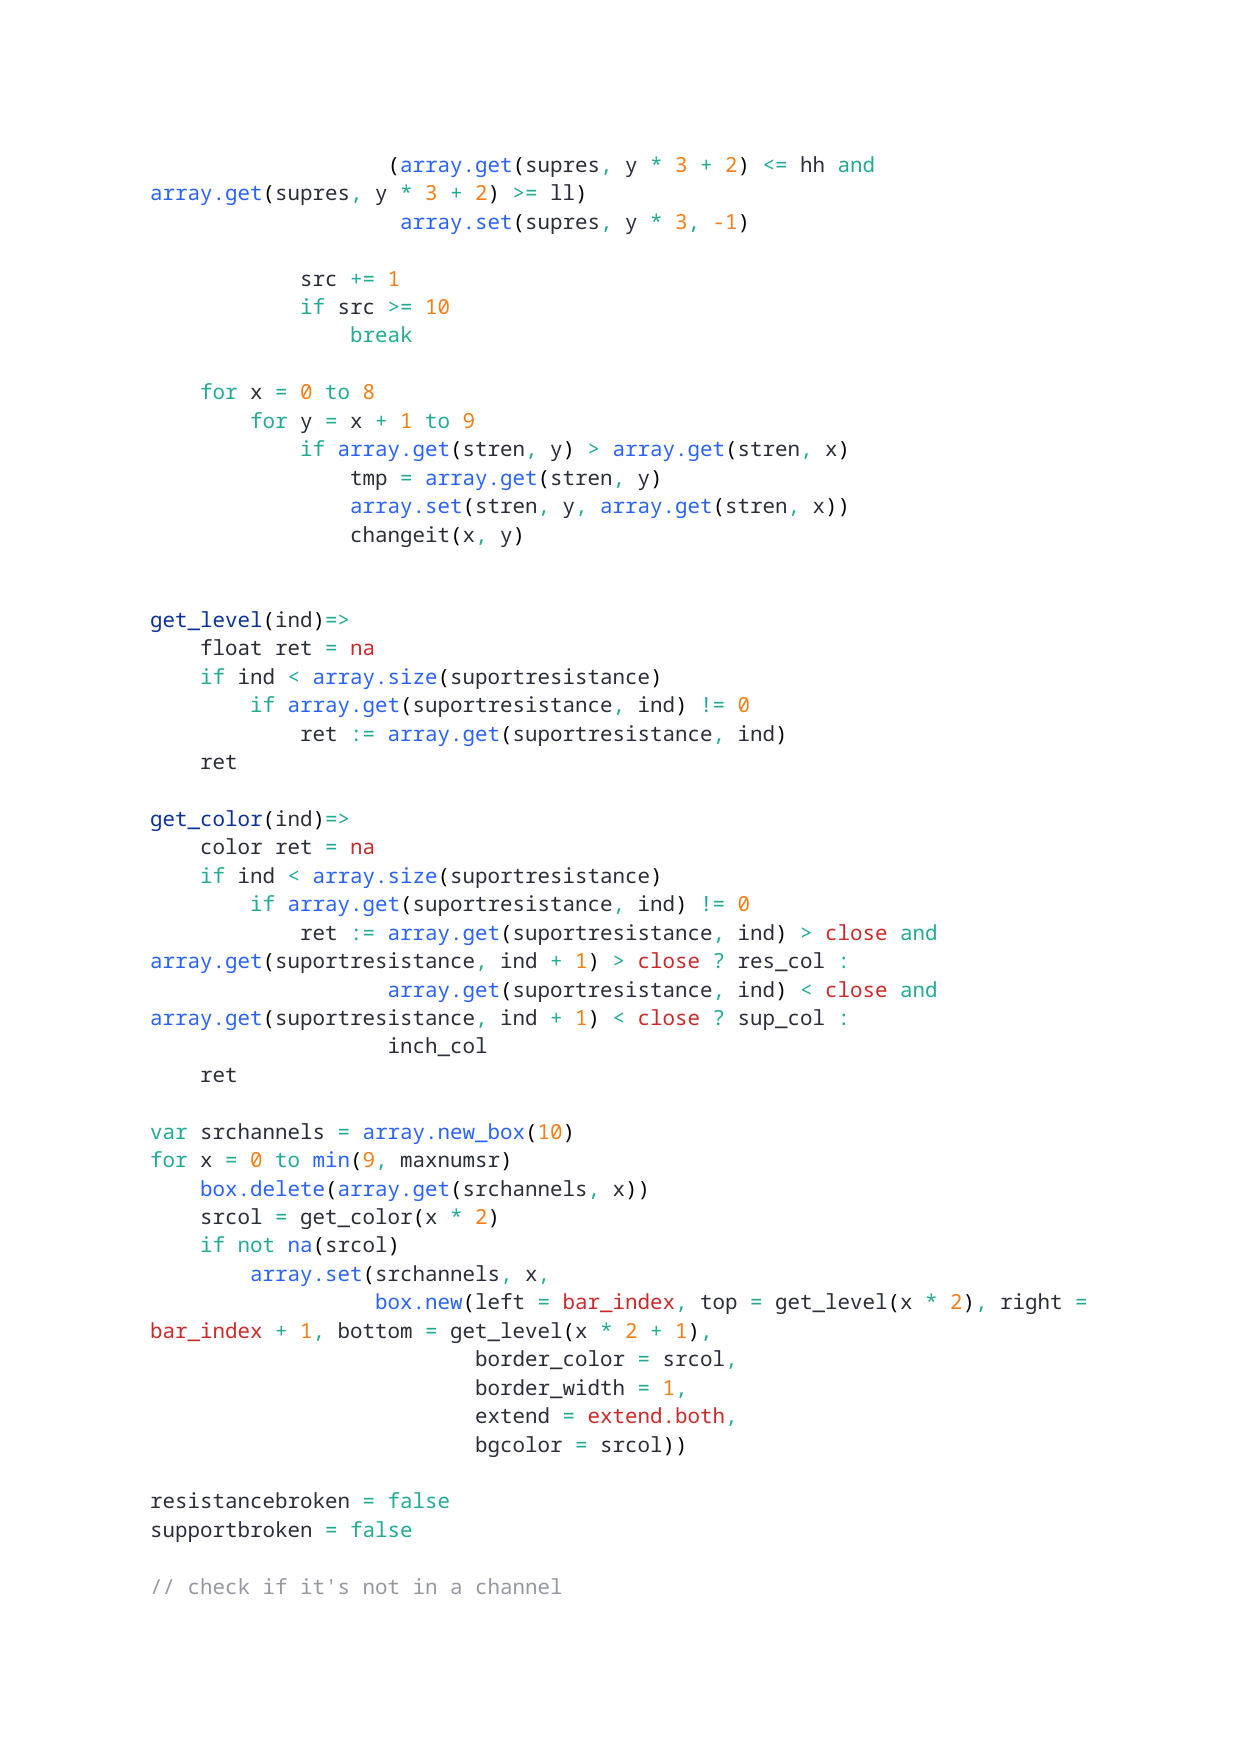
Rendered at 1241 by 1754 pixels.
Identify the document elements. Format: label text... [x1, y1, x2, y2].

text array.get(suportresistance, ind) < close and array.get(suportresistance, ind + 1) < close ? sup_col : [150, 975, 1090, 1032]
text inch_col [150, 1032, 1090, 1060]
text extend = extend.both, [150, 1401, 1090, 1430]
text array.set(supres, y * 3, -1) [150, 207, 1090, 235]
text tmp = array.get(stren, y) [150, 463, 1090, 491]
text for x = 0 to min(9, maxnumsr) [150, 1145, 1090, 1174]
text if src >= 10 [150, 292, 1090, 321]
text break [150, 321, 1090, 349]
text border_color = srcol, [150, 1344, 1090, 1373]
text box.new(left = bar_index, top = get_level(x * 2), right = bar_index + 1, bottom = get_level(x * 2 + 1), [150, 1287, 1090, 1344]
text supportbroken = false [150, 1515, 1090, 1543]
text // check if it's not in a channel [150, 1572, 1090, 1600]
text if array.get(stren, y) > array.get(stren, x) [150, 434, 1090, 463]
text (array.get(supres, y * 3 + 2) <= hh and array.get(supres, y * 3 + 2) >= ll) [150, 150, 1090, 207]
text get_color(ind)=> [150, 804, 1090, 832]
text resistancebroken = false [150, 1487, 1090, 1515]
text src += 1 [150, 264, 1090, 292]
text if not na(srcol) [150, 1231, 1090, 1259]
text if ind < array.size(suportresistance) [150, 662, 1090, 690]
text box.delete(array.get(srchannels, x)) [150, 1174, 1090, 1202]
text get_level(ind)=> [150, 605, 1090, 633]
text bgcolor = srcol)) [150, 1430, 1090, 1458]
text border_width = 1, [150, 1373, 1090, 1401]
text array.set(stren, y, array.get(stren, x)) [150, 491, 1090, 520]
text ret := array.get(suportresistance, ind) [150, 719, 1090, 747]
text srcol = get_color(x * 2) [150, 1202, 1090, 1231]
text if ind < array.size(suportresistance) [150, 861, 1090, 889]
text array.set(srchannels, x, [150, 1259, 1090, 1287]
text for x = 0 to 8 [150, 377, 1090, 406]
text var srchannels = array.new_box(10) [150, 1117, 1090, 1145]
text ret [150, 1060, 1090, 1088]
text if array.get(suportresistance, ind) != 0 [150, 889, 1090, 918]
text ret := array.get(suportresistance, ind) > close and array.get(suportresistance, ind + 1) > close ? res_col : [150, 918, 1090, 975]
text float ret = na [150, 633, 1090, 662]
text for y = x + 1 to 9 [150, 406, 1090, 434]
text ret [150, 747, 1090, 776]
text color ret = na [150, 832, 1090, 861]
text changeit(x, y) [150, 520, 1090, 548]
text if array.get(suportresistance, ind) != 0 [150, 690, 1090, 719]
